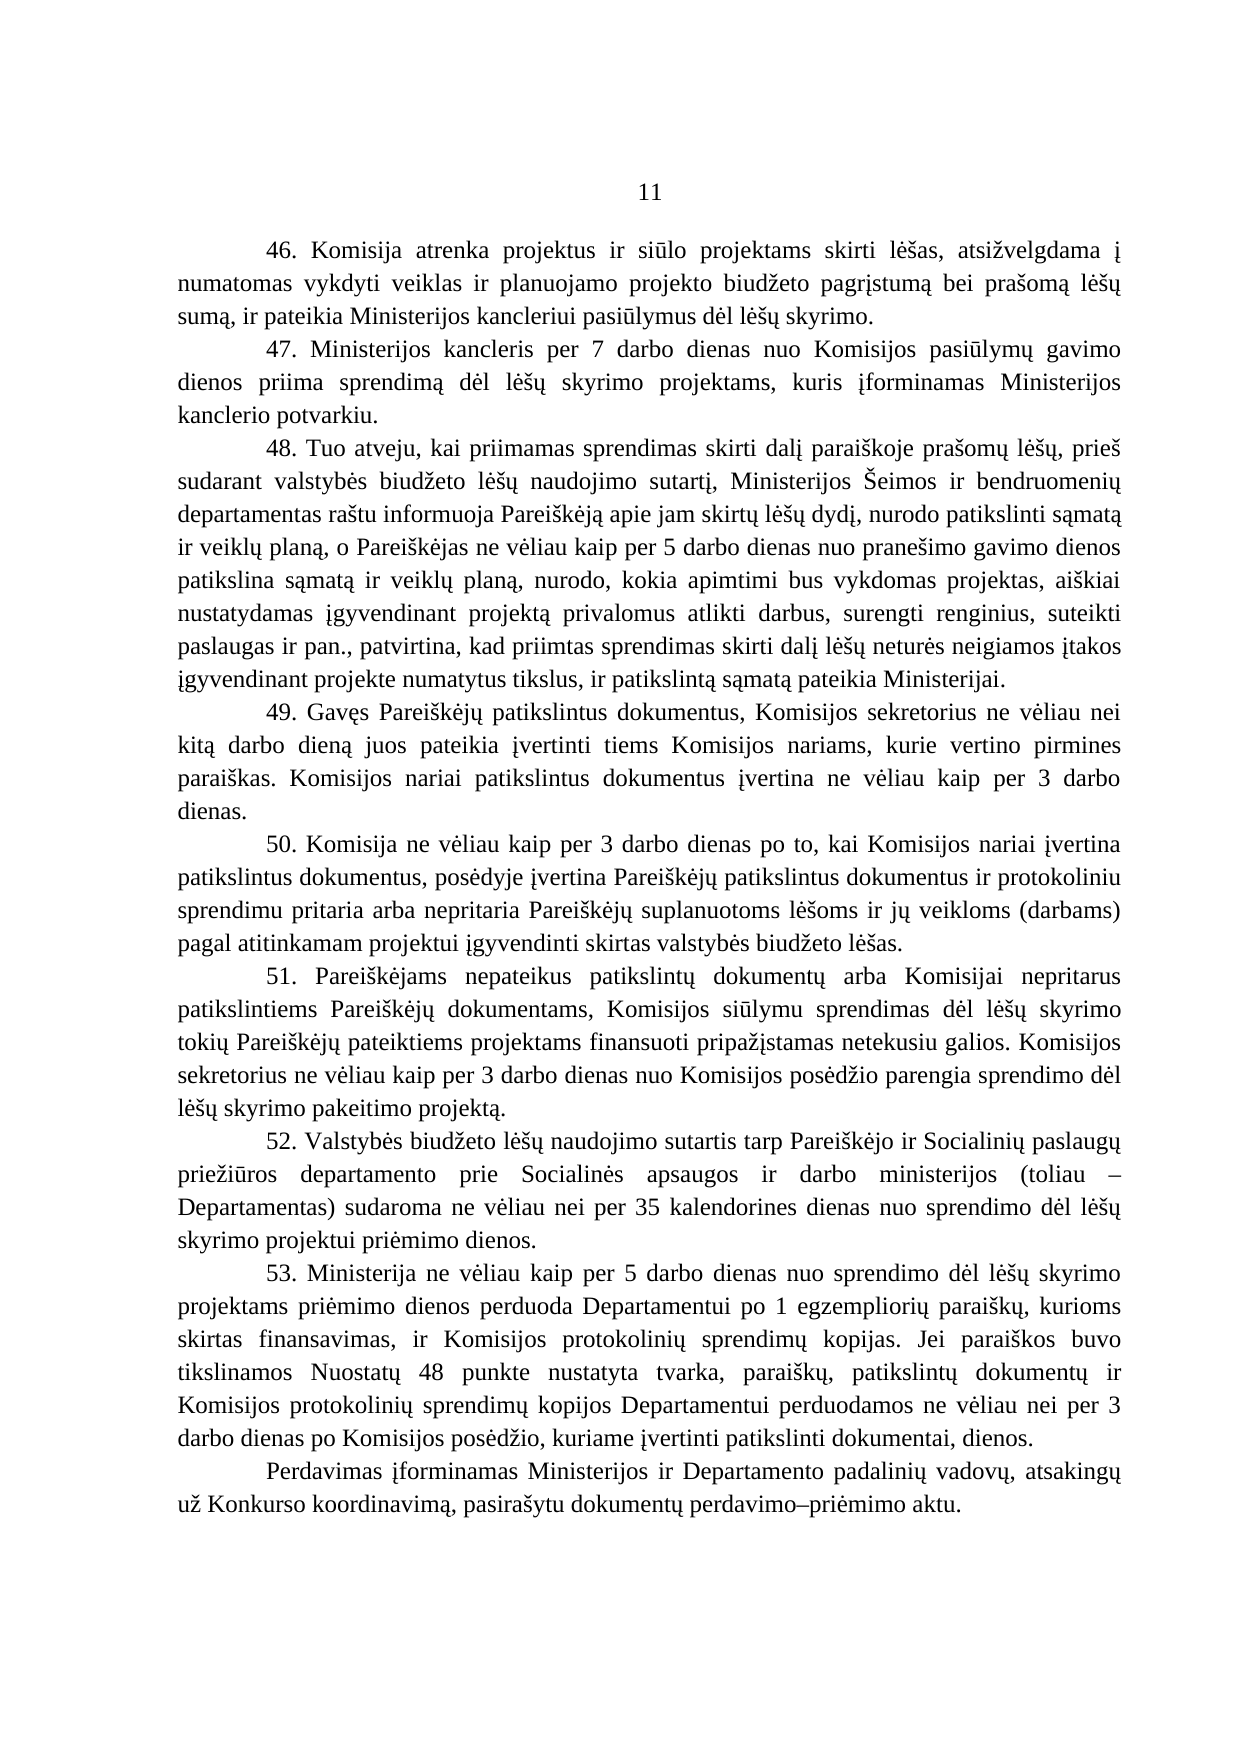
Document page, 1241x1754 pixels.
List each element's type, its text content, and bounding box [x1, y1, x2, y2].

text 51. Pareiškėjams nepateikus patikslintų dokumentų arba Komisijai nepritarus patikslintiems Pareiškėjų dokumentams, Komisijos siūlymu sprendimas dėl lėšų skyrimo tokių Pareiškėjų pateiktiems projektams finansuoti pripažįstamas netekusiu galios. Komisijos sekretorius ne vėliau kaip per 3 darbo dienas nuo Komisijos posėdžio parengia sprendimo dėl lėšų skyrimo pakeitimo projektą. [177, 961, 1122, 1122]
text Perdavimas įforminamas Ministerijos ir Departamento padalinių vadovų, atsakingų už Konkurso koordinavimą, pasirašytu dokumentų perdavimo–priėmimo aktu. [177, 1456, 1122, 1518]
text 53. Ministerija ne vėliau kaip per 5 darbo dienas nuo sprendimo dėl lėšų skyrimo projektams priėmimo dienos perduoda Departamentui po 1 egzempliorių paraiškų, kurioms skirtas finansavimas, ir Komisijos protokolinių sprendimų kopijas. Jei paraiškos buvo tikslinamos Nuostatų 48 punkte nustatyta tvarka, paraiškų, patikslintų dokumentų ir Komisijos protokolinių sprendimų kopijos Departamentui perduodamos ne vėliau nei per 3 darbo dienas po Komisijos posėdžio, kuriame įvertinti patikslinti dokumentai, dienos. [177, 1258, 1122, 1452]
text 49. Gavęs Pareiškėjų patikslintus dokumentus, Komisijos sekretorius ne vėliau nei kitą darbo dieną juos pateikia įvertinti tiems Komisijos nariams, kurie vertino pirmines paraiškas. Komisijos nariai patikslintus dokumentus įvertina ne vėliau kaip per 3 darbo dienas. [177, 697, 1122, 825]
text 47. Ministerijos kancleris per 7 darbo dienas nuo Komisijos pasiūlymų gavimo dienos priima sprendimą dėl lėšų skyrimo projektams, kuris įforminamas Ministerijos kanclerio potvarkiu. [177, 334, 1122, 428]
text 48. Tuo atveju, kai priimamas sprendimas skirti dalį paraiškoje prašomų lėšų, prieš sudarant valstybės biudžeto lėšų naudojimo sutartį, Ministerijos Šeimos ir bendruomenių departamentas raštu informuoja Pareiškėją apie jam skirtų lėšų dydį, nurodo patikslinti sąmatą ir veiklų planą, o Pareiškėjas ne vėliau kaip per 5 darbo dienas nuo pranešimo gavimo dienos patikslina sąmatą ir veiklų planą, nurodo, kokia apimtimi bus vykdomas projektas, aiškiai nustatydamas įgyvendinant projektą privalomus atlikti darbus, surengti renginius, suteikti paslaugas ir pan., patvirtina, kad priimtas sprendimas skirti dalį lėšų neturės neigiamos įtakos įgyvendinant projekte numatytus tikslus, ir patikslintą sąmatą pateikia Ministerijai. [177, 433, 1122, 693]
text 46. Komisija atrenka projektus ir siūlo projektams skirti lėšas, atsižvelgdama į numatomas vykdyti veiklas ir planuojamo projekto biudžeto pagrįstumą bei prašomą lėšų sumą, ir pateikia Ministerijos kancleriui pasiūlymus dėl lėšų skyrimo. [177, 235, 1122, 329]
text 50. Komisija ne vėliau kaip per 3 darbo dienas po to, kai Komisijos nariai įvertina patikslintus dokumentus, posėdyje įvertina Pareiškėjų patikslintus dokumentus ir protokoliniu sprendimu pritaria arba nepritaria Pareiškėjų suplanuotoms lėšoms ir jų veikloms (darbams) pagal atitinkamam projektui įgyvendinti skirtas valstybės biudžeto lėšas. [177, 829, 1122, 957]
text 52. Valstybės biudžeto lėšų naudojimo sutartis tarp Pareiškėjo ir Socialinių paslaugų priežiūros departamento prie Socialinės apsaugos ir darbo ministerijos (toliau – Departamentas) sudaroma ne vėliau nei per 35 kalendorines dienas nuo sprendimo dėl lėšų skyrimo projektui priėmimo dienos. [177, 1126, 1122, 1254]
